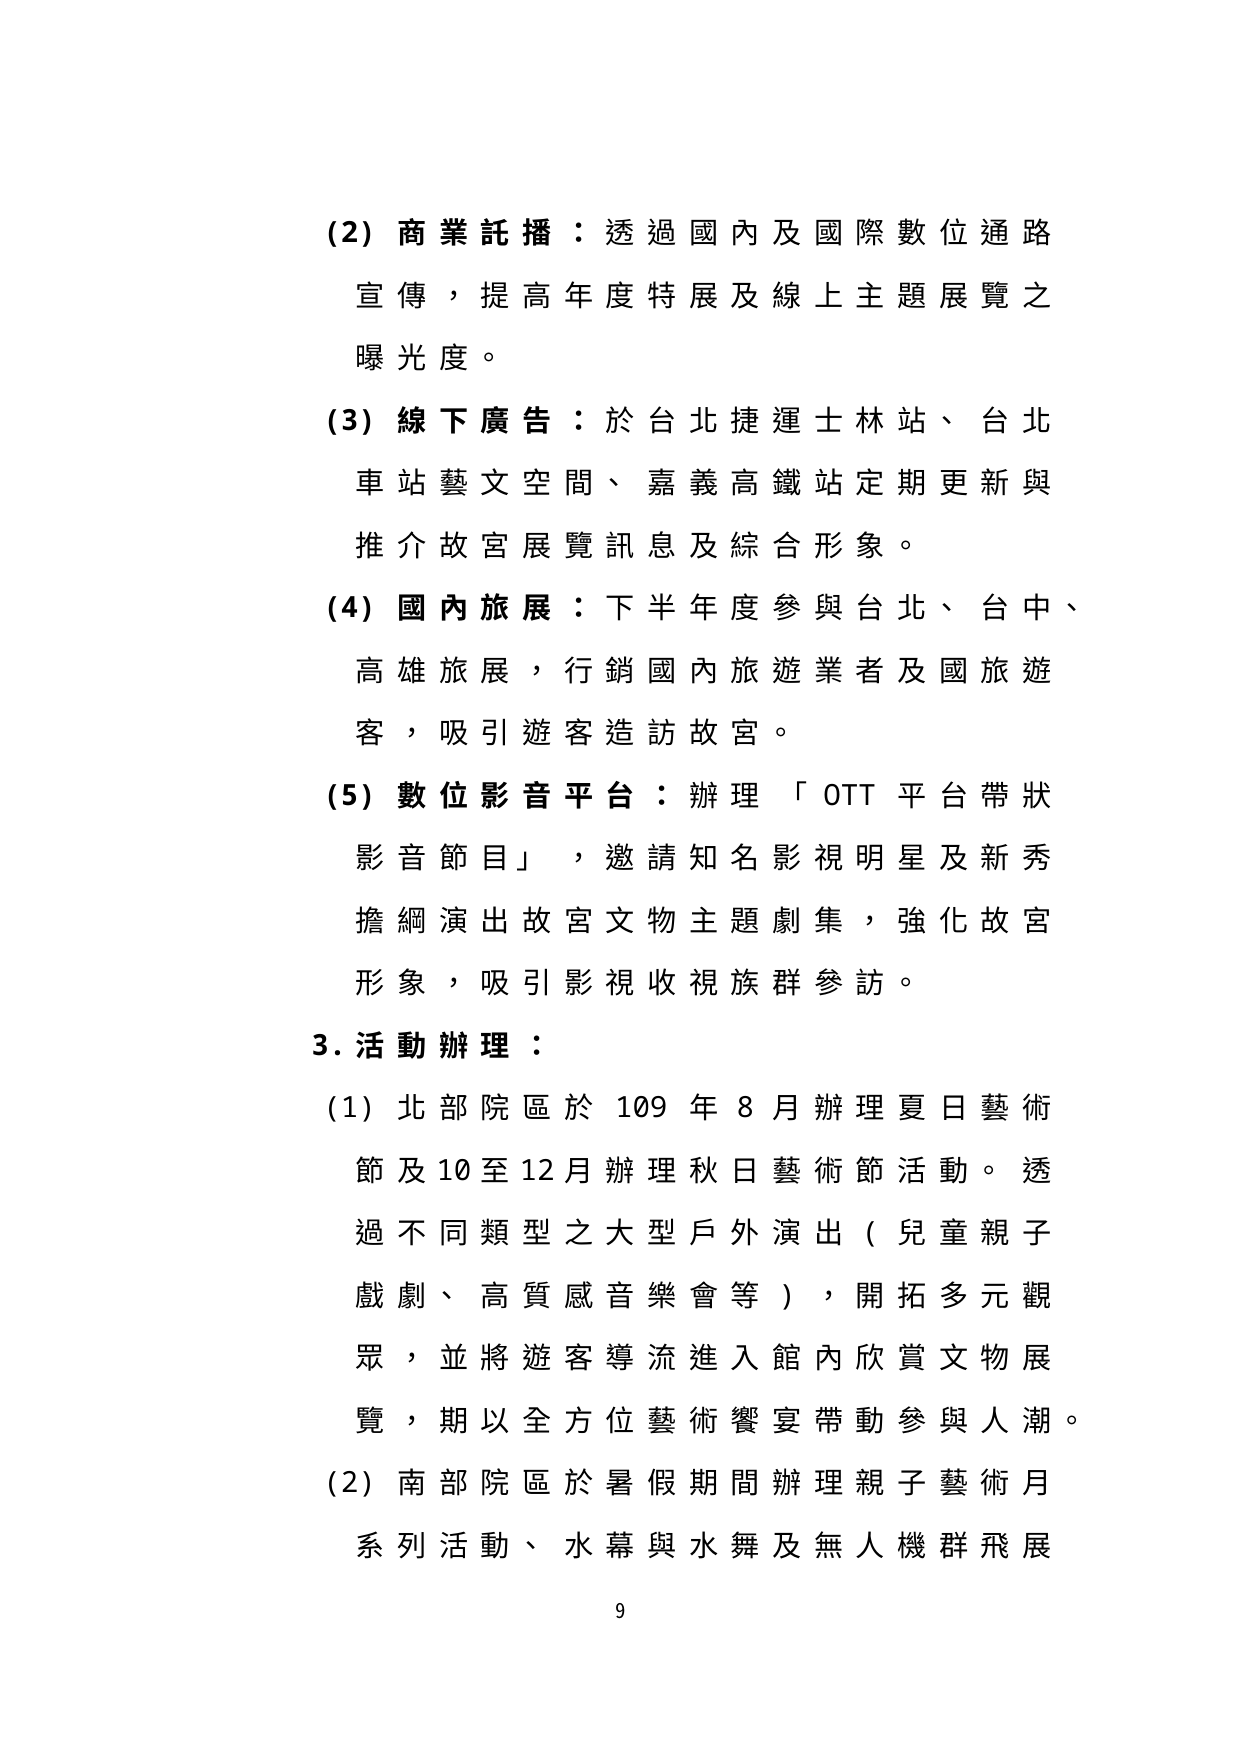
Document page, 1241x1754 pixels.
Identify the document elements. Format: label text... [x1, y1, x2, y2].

text (5)數位影音平台：辦理「OTT平台帶狀影音節目」，邀請知名影視明星及新秀擔綱演出故宮文物主題劇集，強化故宮形象，吸引影視收視族群參訪。 [301, 752, 1058, 1002]
text 3.活動辦理： [271, 1002, 1058, 1064]
text (2)商業託播：透過國內及國際數位通路宣傳，提高年度特展及線上主題展覽之曝光度。 [301, 189, 1058, 377]
text (3)線下廣告：於台北捷運士林站、台北車站藝文空間、嘉義高鐵站定期更新與推介故宮展覽訊息及綜合形象。 [301, 377, 1058, 564]
text (1)北部院區於109年8月辦理夏日藝術節及10至12月辦理秋日藝術節活動。透過不同類型之大型戶外演出(兒童親子戲劇、高質感音樂會等)，開拓多元觀眾，並將遊客導流進入館內欣賞文物展覽，期以全方位藝術饗宴帶動參與人潮。 [301, 1064, 1058, 1439]
text (4)國內旅展：下半年度參與台北、台中、高雄旅展，行銷國內旅遊業者及國旅遊客，吸引遊客造訪故宮。 [301, 564, 1058, 752]
text (2)南部院區於暑假期間辦理親子藝術月系列活動、水幕與水舞及無人機群飛展 [301, 1439, 1058, 1564]
